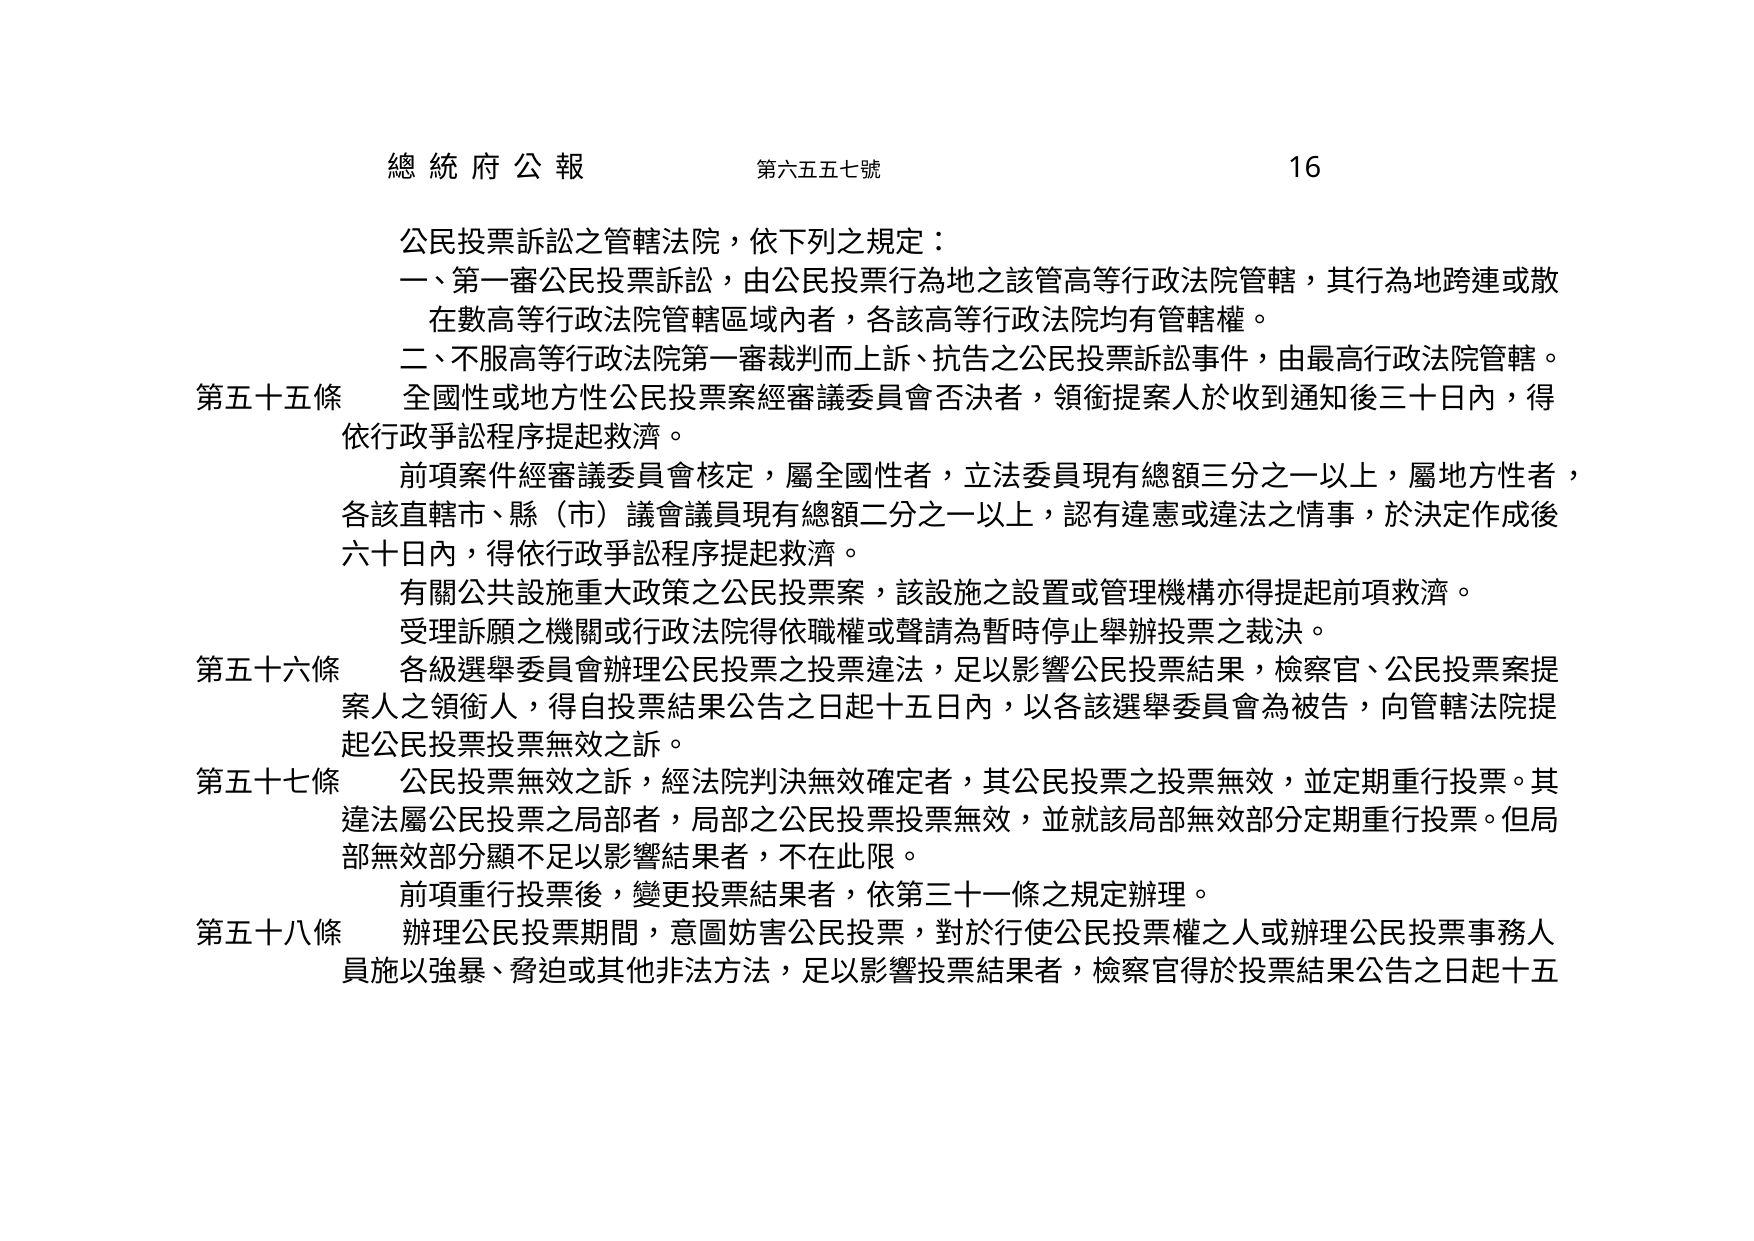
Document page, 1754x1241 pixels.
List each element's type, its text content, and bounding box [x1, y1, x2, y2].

text 第五十七條 公民投票無效之訴，經法院判決無效確定者，其公民投票之投票無效，並定期重行投票。其違法屬公民投票之局部者，局部之公民投票投票無效，並就該局部無效部分定期重行投票。但局部無效部分顯不足以影響結果者，不在此限。 [195, 763, 1559, 875]
text 受理訴願之機關或行政法院得依職權或聲請為暫時停止舉辦投票之裁決。 [341, 611, 1559, 650]
text 前項案件經審議委員會核定，屬全國性者，立法委員現有總額三分之一以上，屬地方性者，各該直轄市、縣（市）議會議員現有總額二分之一以上，認有違憲或違法之情事，於決定作成後六十日內，得依行政爭訟程序提起救濟。 [341, 455, 1559, 572]
text 第五十八條 辦理公民投票期間，意圖妨害公民投票，對於行使公民投票權之人或辦理公民投票事務人員施以強暴、脅迫或其他非法方法，足以影響投票結果者，檢察官得於投票結果公告之日起十五 [195, 913, 1559, 989]
text 第五十六條 各級選舉委員會辦理公民投票之投票違法，足以影響公民投票結果，檢察官、公民投票案提案人之領銜人，得自投票結果公告之日起十五日內，以各該選舉委員會為被告，向管轄法院提起公民投票投票無效之訴。 [195, 650, 1559, 763]
text 有關公共設施重大政策之公民投票案，該設施之設置或管理機構亦得提起前項救濟。 [341, 572, 1559, 611]
text 第五十五條 全國性或地方性公民投票案經審議委員會否決者，領銜提案人於收到通知後三十日內，得依行政爭訟程序提起救濟。 [195, 377, 1559, 455]
text 二、不服高等行政法院第一審裁判而上訴、抗告之公民投票訴訟事件，由最高行政法院管轄。 [399, 338, 1559, 377]
text 一、第一審公民投票訴訟，由公民投票行為地之該管高等行政法院管轄，其行為地跨連或散在數高等行政法院管轄區域內者，各該高等行政法院均有管轄權。 [399, 261, 1559, 338]
text 前項重行投票後，變更投票結果者，依第三十一條之規定辦理。 [341, 875, 1559, 913]
text 公民投票訴訟之管轄法院，依下列之規定： [341, 222, 1559, 261]
